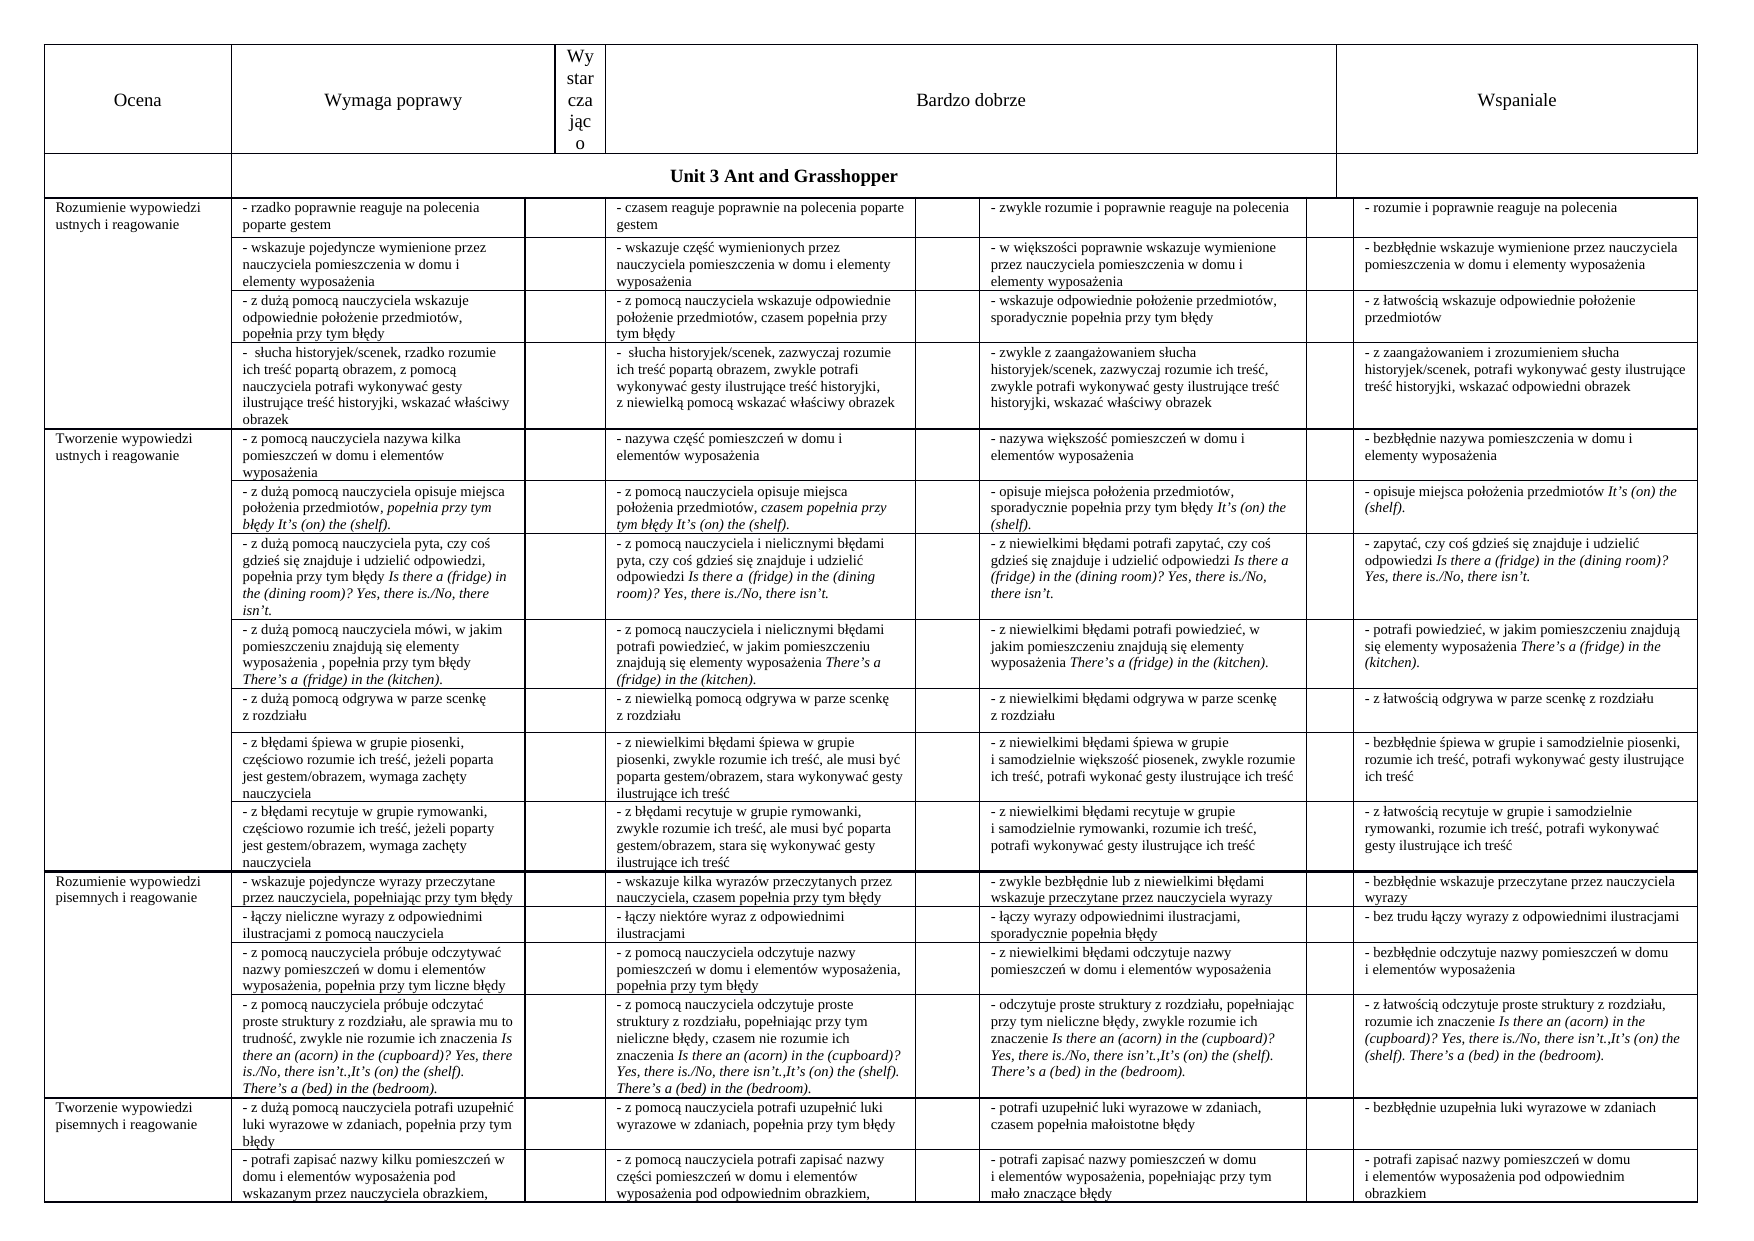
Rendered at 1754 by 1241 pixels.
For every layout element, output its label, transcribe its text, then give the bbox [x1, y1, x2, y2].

table_cell - z dużą pomocą odgrywa w parze scenkę z rozdziału [232, 689, 524, 732]
table_cell [526, 430, 605, 480]
table_cell [916, 1099, 979, 1149]
table_cell [526, 1150, 605, 1201]
table_header Wspaniale [1337, 45, 1697, 153]
table_cell - bezbłędnie nazywa pomieszczenia w domu i elementy wyposażenia [1354, 430, 1697, 480]
table_cell [1307, 199, 1353, 237]
table_cell [916, 291, 979, 342]
table_cell [916, 430, 979, 480]
table_cell - z dużą pomocą nauczyciela wskazuje odpowiednie położenie przedmiotów, popełnia przy tym błędy [232, 291, 524, 342]
table_cell - zwykle z zaangażowaniem słucha historyjek/scenek, zazwyczaj rozumie ich treść, zwykle potrafi wykonywać gesty ilustrujące treść historyjki, wskazać właściwy obrazek [980, 343, 1306, 428]
table_cell [1307, 873, 1353, 906]
table_cell [916, 995, 979, 1097]
table_cell Rozumienie wypowiedzi ustnych i reagowanie [45, 199, 231, 428]
table_cell - z dużą pomocą nauczyciela mówi, w jakim pomieszczeniu znajdują się elementy wyposażenia , popełnia przy tym błędy There’s a (fridge) in the (kitchen). [232, 620, 524, 688]
table_cell - wskazuje pojedyncze wymienione przez nauczyciela pomieszczenia w domu i elementy wyposażenia [232, 238, 524, 289]
table_cell - z błędami recytuje w grupie rymowanki, zwykle rozumie ich treść, ale musi być poparta gestem/obrazem, stara się wykonywać gesty ilustrujące ich treść [606, 802, 915, 870]
table_cell [916, 733, 979, 801]
table_cell - wskazuje pojedyncze wyrazy przeczytane przez nauczyciela, popełniając przy tym błędy [232, 873, 524, 906]
table_cell - z zaangażowaniem i zrozumieniem słucha historyjek/scenek, potrafi wykonywać gesty ilustrujące treść historyjki, wskazać odpowiedni obrazek [1354, 343, 1697, 428]
table_cell [526, 733, 605, 801]
table_cell [916, 907, 979, 942]
table_cell [526, 291, 605, 342]
table_cell [1307, 481, 1353, 533]
table_cell [916, 534, 979, 618]
table_cell Tworzenie wypowiedzi pisemnych i reagowanie [45, 1099, 231, 1201]
table_cell [526, 620, 605, 688]
table_cell [526, 199, 605, 237]
table_cell - łączy wyrazy odpowiednimi ilustracjami, sporadycznie popełnia błędy [980, 907, 1306, 942]
table_cell - z niewielkimi błędami śpiewa w grupie i samodzielnie większość piosenek, zwykle rozumie ich treść, potrafi wykonać gesty ilustrujące ich treść [980, 733, 1306, 801]
table_cell - potrafi zapisać nazwy pomieszczeń w domu i elementów wyposażenia, popełniając przy tym mało znaczące błędy [980, 1150, 1306, 1201]
table_cell [1307, 238, 1353, 289]
table_cell [1307, 733, 1353, 801]
table_cell - z łatwością odczytuje proste struktury z rozdziału, rozumie ich znaczenie Is there an (acorn) in the (cupboard)? Yes, there is./No, there isn’t.,It’s (on) the (shelf). There’s a (bed) in the (bedroom). [1354, 995, 1697, 1097]
table_cell [916, 343, 979, 428]
table_cell [526, 481, 605, 533]
table_cell [526, 689, 605, 732]
table_cell - z łatwością odgrywa w parze scenkę z rozdziału [1354, 689, 1697, 732]
table_cell - z niewielkimi błędami potrafi zapytać, czy coś gdzieś się znajduje i udzielić odpowiedzi Is there a (fridge) in the (dining room)? Yes, there is./No, there isn’t. [980, 534, 1306, 618]
table_cell - z dużą pomocą nauczyciela pyta, czy coś gdzieś się znajduje i udzielić odpowiedzi, popełnia przy tym błędy Is there a (fridge) in the (dining room)? Yes, there is./No, there isn’t. [232, 534, 524, 618]
table_cell - z pomocą nauczyciela nazywa kilka pomieszczeń w domu i elementów wyposażenia [232, 430, 524, 480]
table_cell Rozumienie wypowiedzi pisemnych i reagowanie [45, 873, 231, 1097]
table_cell [916, 873, 979, 906]
table_cell Unit 3 Ant and Grasshopper [232, 154, 1336, 197]
table_cell [1307, 907, 1353, 942]
table_cell - nazywa część pomieszczeń w domu i elementów wyposażenia [606, 430, 915, 480]
table_cell [1307, 343, 1353, 428]
table_cell [1307, 291, 1353, 342]
table_cell [526, 238, 605, 289]
table_cell - potrafi zapisać nazwy kilku pomieszczeń w domu i elementów wyposażenia pod wskazanym przez nauczyciela obrazkiem, [232, 1150, 524, 1201]
table_cell - rozumie i poprawnie reaguje na polecenia [1354, 199, 1697, 237]
table_cell - z łatwością wskazuje odpowiednie położenie przedmiotów [1354, 291, 1697, 342]
table_header Wystarczająco [556, 45, 605, 153]
table_cell [1307, 995, 1353, 1097]
table_cell - zwykle bezbłędnie lub z niewielkimi błędami wskazuje przeczytane przez nauczyciela wyrazy [980, 873, 1306, 906]
table_cell - w większości poprawnie wskazuje wymienione przez nauczyciela pomieszczenia w domu i elementy wyposażenia [980, 238, 1306, 289]
table_cell - czasem reaguje poprawnie na polecenia poparte gestem [606, 199, 915, 237]
table_cell [526, 534, 605, 618]
table_cell [526, 1099, 605, 1149]
table_cell - z niewielkimi błędami odczytuje nazwy pomieszczeń w domu i elementów wyposażenia [980, 943, 1306, 994]
table_cell - z pomocą nauczyciela wskazuje odpowiednie położenie przedmiotów, czasem popełnia przy tym błędy [606, 291, 915, 342]
table_cell - z łatwością recytuje w grupie i samodzielnie rymowanki, rozumie ich treść, potrafi wykonywać gesty ilustrujące ich treść [1354, 802, 1697, 870]
table_cell - wskazuje kilka wyrazów przeczytanych przez nauczyciela, czasem popełnia przy tym błędy [606, 873, 915, 906]
table_cell - z błędami recytuje w grupie rymowanki, częściowo rozumie ich treść, jeżeli poparty jest gestem/obrazem, wymaga zachęty nauczyciela [232, 802, 524, 870]
table_cell - z pomocą nauczyciela i nielicznymi błędami potrafi powiedzieć, w jakim pomieszczeniu znajdują się elementy wyposażenia There’s a (fridge) in the (kitchen). [606, 620, 915, 688]
table_cell [916, 199, 979, 237]
table_cell - wskazuje część wymienionych przez nauczyciela pomieszczenia w domu i elementy wyposażenia [606, 238, 915, 289]
table_cell - z pomocą nauczyciela odczytuje nazwy pomieszczeń w domu i elementów wyposażenia, popełnia przy tym błędy [606, 943, 915, 994]
table_cell - łączy nieliczne wyrazy z odpowiednimi ilustracjami z pomocą nauczyciela [232, 907, 524, 942]
table_cell [1337, 154, 1698, 197]
table_cell [916, 620, 979, 688]
table_cell - potrafi uzupełnić luki wyrazowe w zdaniach, czasem popełnia małoistotne błędy [980, 1099, 1306, 1149]
table_cell [916, 1150, 979, 1201]
table_cell - z pomocą nauczyciela odczytuje proste struktury z rozdziału, popełniając przy tym nieliczne błędy, czasem nie rozumie ich znaczenia Is there an (acorn) in the (cupboard)? Yes, there is./No, there isn’t.,It’s (on) the (shelf). There’s a (bed) in the (bedroom). [606, 995, 915, 1097]
table_cell - bezbłędnie uzupełnia luki wyrazowe w zdaniach [1354, 1099, 1697, 1149]
table_cell [526, 943, 605, 994]
table_cell [526, 343, 605, 428]
table_cell - z pomocą nauczyciela próbuje odczytać proste struktury z rozdziału, ale sprawia mu to trudność, zwykle nie rozumie ich znaczenia Is there an (acorn) in the (cupboard)? Yes, there is./No, there isn’t.,It’s (on) the (shelf). There’s a (bed) in the (bedroom). [232, 995, 524, 1097]
table_cell - z pomocą nauczyciela próbuje odczytywać nazwy pomieszczeń w domu i elementów wyposażenia, popełnia przy tym liczne błędy [232, 943, 524, 994]
table_cell [916, 238, 979, 289]
table_cell - słucha historyjek/scenek, zazwyczaj rozumie ich treść popartą obrazem, zwykle potrafi wykonywać gesty ilustrujące treść historyjki, z niewielką pomocą wskazać właściwy obrazek [606, 343, 915, 428]
table_cell [1307, 1150, 1353, 1201]
table_cell [1307, 534, 1353, 618]
table_cell - z pomocą nauczyciela potrafi zapisać nazwy części pomieszczeń w domu i elementów wyposażenia pod odpowiednim obrazkiem, [606, 1150, 915, 1201]
table_cell - opisuje miejsca położenia przedmiotów, sporadycznie popełnia przy tym błędy It’s (on) the (shelf). [980, 481, 1306, 533]
table_cell - bezbłędnie śpiewa w grupie i samodzielnie piosenki, rozumie ich treść, potrafi wykonywać gesty ilustrujące ich treść [1354, 733, 1697, 801]
table_cell - z niewielkimi błędami śpiewa w grupie piosenki, zwykle rozumie ich treść, ale musi być poparta gestem/obrazem, stara wykonywać gesty ilustrujące ich treść [606, 733, 915, 801]
table_cell - nazywa większość pomieszczeń w domu i elementów wyposażenia [980, 430, 1306, 480]
table_cell - z niewielką pomocą odgrywa w parze scenkę z rozdziału [606, 689, 915, 732]
table_cell [916, 689, 979, 732]
table_cell [526, 995, 605, 1097]
table_cell - z niewielkimi błędami recytuje w grupie i samodzielnie rymowanki, rozumie ich treść, potrafi wykonywać gesty ilustrujące ich treść [980, 802, 1306, 870]
table_cell - z pomocą nauczyciela potrafi uzupełnić luki wyrazowe w zdaniach, popełnia przy tym błędy [606, 1099, 915, 1149]
table_cell Tworzenie wypowiedzi ustnych i reagowanie [45, 430, 231, 870]
table_cell - z niewielkimi błędami odgrywa w parze scenkę z rozdziału [980, 689, 1306, 732]
table_cell [526, 907, 605, 942]
table_cell [916, 943, 979, 994]
table_cell [1307, 943, 1353, 994]
table_cell [526, 802, 605, 870]
table_cell [1307, 620, 1353, 688]
table_cell - z dużą pomocą nauczyciela potrafi uzupełnić luki wyrazowe w zdaniach, popełnia przy tym błędy [232, 1099, 524, 1149]
table_cell [916, 481, 979, 533]
table_cell - z pomocą nauczyciela i nielicznymi błędami pyta, czy coś gdzieś się znajduje i udzielić odpowiedzi Is there a (fridge) in the (dining room)? Yes, there is./No, there isn’t. [606, 534, 915, 618]
table_cell [1307, 430, 1353, 480]
table_cell - zwykle rozumie i poprawnie reaguje na polecenia [980, 199, 1306, 237]
table_cell - słucha historyjek/scenek, rzadko rozumie ich treść popartą obrazem, z pomocą nauczyciela potrafi wykonywać gesty ilustrujące treść historyjki, wskazać właściwy obrazek [232, 343, 524, 428]
table_cell - opisuje miejsca położenia przedmiotów It’s (on) the (shelf). [1354, 481, 1697, 533]
table_cell [526, 873, 605, 906]
table_header Bardzo dobrze [606, 45, 1336, 153]
table_cell - potrafi zapisać nazwy pomieszczeń w domu i elementów wyposażenia pod odpowiednim obrazkiem [1354, 1150, 1697, 1201]
table_cell - bezbłędnie odczytuje nazwy pomieszczeń w domu i elementów wyposażenia [1354, 943, 1697, 994]
table_cell - z pomocą nauczyciela opisuje miejsca położenia przedmiotów, czasem popełnia przy tym błędy It’s (on) the (shelf). [606, 481, 915, 533]
table_cell [916, 802, 979, 870]
table_cell - łączy niektóre wyraz z odpowiednimi ilustracjami [606, 907, 915, 942]
table_cell [1307, 1099, 1353, 1149]
table_cell - z błędami śpiewa w grupie piosenki, częściowo rozumie ich treść, jeżeli poparta jest gestem/obrazem, wymaga zachęty nauczyciela [232, 733, 524, 801]
table_cell - odczytuje proste struktury z rozdziału, popełniając przy tym nieliczne błędy, zwykle rozumie ich znaczenie Is there an (acorn) in the (cupboard)? Yes, there is./No, there isn’t.,It’s (on) the (shelf). There’s a (bed) in the (bedroom). [980, 995, 1306, 1097]
table_cell - z dużą pomocą nauczyciela opisuje miejsca położenia przedmiotów, popełnia przy tym błędy It’s (on) the (shelf). [232, 481, 524, 533]
table_cell [1307, 802, 1353, 870]
table_header Wymaga poprawy [232, 45, 554, 153]
table_cell - bez trudu łączy wyrazy z odpowiednimi ilustracjami [1354, 907, 1697, 942]
table_cell [1307, 689, 1353, 732]
table_cell [45, 154, 231, 197]
table_cell - bezbłędnie wskazuje wymienione przez nauczyciela pomieszczenia w domu i elementy wyposażenia [1354, 238, 1697, 289]
table_cell - bezbłędnie wskazuje przeczytane przez nauczyciela wyrazy [1354, 873, 1697, 906]
table_cell - zapytać, czy coś gdzieś się znajduje i udzielić odpowiedzi Is there a (fridge) in the (dining room)? Yes, there is./No, there isn’t. [1354, 534, 1697, 618]
table_cell - wskazuje odpowiednie położenie przedmiotów, sporadycznie popełnia przy tym błędy [980, 291, 1306, 342]
table_cell - potrafi powiedzieć, w jakim pomieszczeniu znajdują się elementy wyposażenia There’s a (fridge) in the (kitchen). [1354, 620, 1697, 688]
table_cell - rzadko poprawnie reaguje na polecenia poparte gestem [232, 199, 524, 237]
table_cell - z niewielkimi błędami potrafi powiedzieć, w jakim pomieszczeniu znajdują się elementy wyposażenia There’s a (fridge) in the (kitchen). [980, 620, 1306, 688]
table_header Ocena [45, 45, 231, 153]
